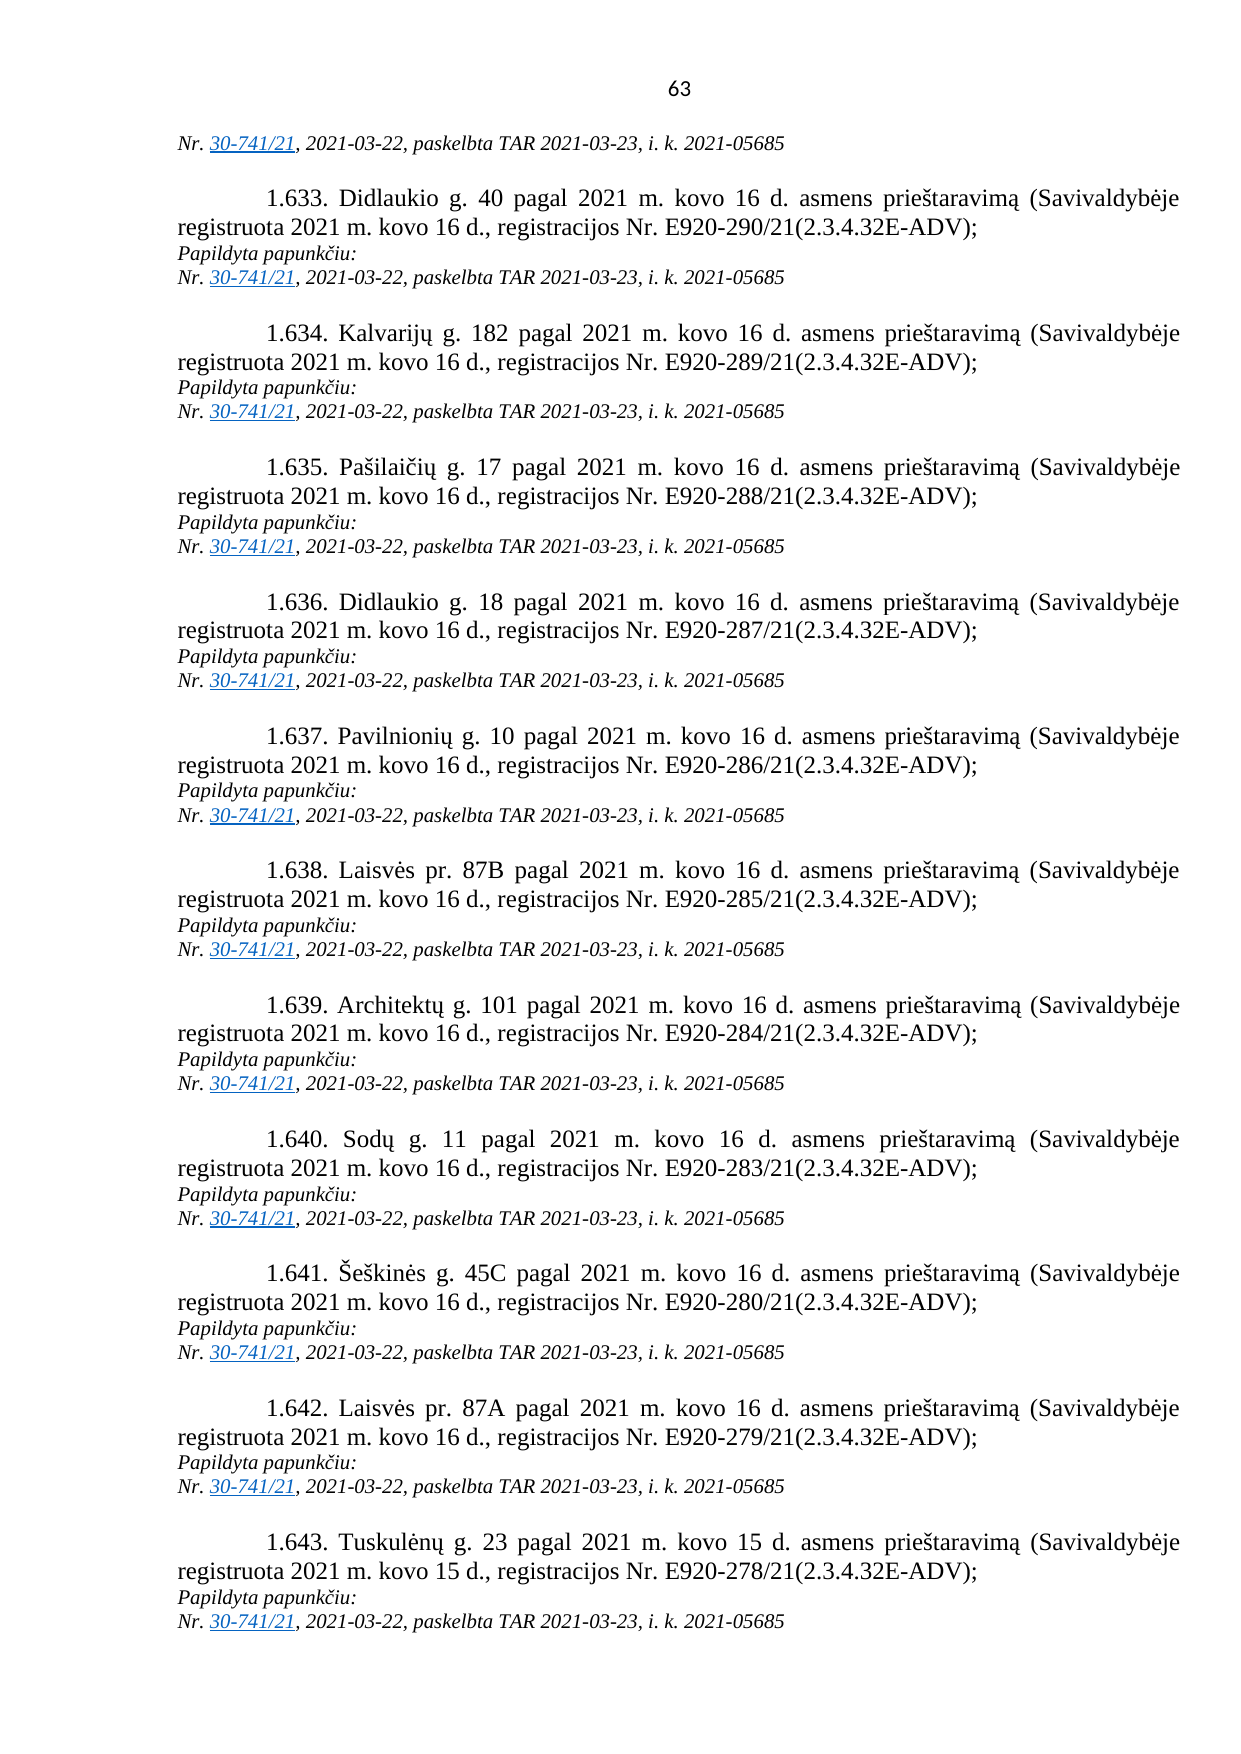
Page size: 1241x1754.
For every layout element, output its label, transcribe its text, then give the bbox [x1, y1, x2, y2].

text 1.637. Pavilnionių g. 10 pagal 2021 m. kovo 16 d. asmens prieštaravimą (Savivaldybėje registruota 2021 m. kovo 16 d., registracijos Nr. E920-286/21(2.3.4.32E-ADV); [177, 721, 1181, 778]
text Nr. 30-741/21, 2021-03-22, paskelbta TAR 2021-03-23, i. k. 2021-05685 [177, 131, 1181, 155]
text Papildyta papunkčiu: [177, 375, 1181, 399]
text 1.638. Laisvės pr. 87B pagal 2021 m. kovo 16 d. asmens prieštaravimą (Savivaldybėje registruota 2021 m. kovo 16 d., registracijos Nr. E920-285/21(2.3.4.32E-ADV); [177, 855, 1181, 913]
text Papildyta papunkčiu: [177, 1450, 1181, 1474]
text Nr. 30-741/21, 2021-03-22, paskelbta TAR 2021-03-23, i. k. 2021-05685 [177, 802, 1181, 827]
text Papildyta papunkčiu: [177, 241, 1181, 265]
text 1.634. Kalvarijų g. 182 pagal 2021 m. kovo 16 d. asmens prieštaravimą (Savivaldybėje registruota 2021 m. kovo 16 d., registracijos Nr. E920-289/21(2.3.4.32E-ADV); [177, 318, 1181, 375]
text Nr. 30-741/21, 2021-03-22, paskelbta TAR 2021-03-23, i. k. 2021-05685 [177, 399, 1181, 423]
text Nr. 30-741/21, 2021-03-22, paskelbta TAR 2021-03-23, i. k. 2021-05685 [177, 1474, 1181, 1498]
text Papildyta papunkčiu: [177, 510, 1181, 534]
text 1.643. Tuskulėnų g. 23 pagal 2021 m. kovo 15 d. asmens prieštaravimą (Savivaldybėje registruota 2021 m. kovo 15 d., registracijos Nr. E920-278/21(2.3.4.32E-ADV); [177, 1527, 1181, 1585]
text Papildyta papunkčiu: [177, 913, 1181, 937]
text Nr. 30-741/21, 2021-03-22, paskelbta TAR 2021-03-23, i. k. 2021-05685 [177, 534, 1181, 558]
text Papildyta papunkčiu: [177, 778, 1181, 802]
text 1.641. Šeškinės g. 45C pagal 2021 m. kovo 16 d. asmens prieštaravimą (Savivaldybėje registruota 2021 m. kovo 16 d., registracijos Nr. E920-280/21(2.3.4.32E-ADV); [177, 1258, 1181, 1316]
text Nr. 30-741/21, 2021-03-22, paskelbta TAR 2021-03-23, i. k. 2021-05685 [177, 1071, 1181, 1095]
text 1.642. Laisvės pr. 87A pagal 2021 m. kovo 16 d. asmens prieštaravimą (Savivaldybėje registruota 2021 m. kovo 16 d., registracijos Nr. E920-279/21(2.3.4.32E-ADV); [177, 1393, 1181, 1450]
text 1.636. Didlaukio g. 18 pagal 2021 m. kovo 16 d. asmens prieštaravimą (Savivaldybėje registruota 2021 m. kovo 16 d., registracijos Nr. E920-287/21(2.3.4.32E-ADV); [177, 587, 1181, 644]
text Papildyta papunkčiu: [177, 1585, 1181, 1609]
text Nr. 30-741/21, 2021-03-22, paskelbta TAR 2021-03-23, i. k. 2021-05685 [177, 1340, 1181, 1364]
text Papildyta papunkčiu: [177, 1316, 1181, 1340]
text 1.640. Sodų g. 11 pagal 2021 m. kovo 16 d. asmens prieštaravimą (Savivaldybėje registruota 2021 m. kovo 16 d., registracijos Nr. E920-283/21(2.3.4.32E-ADV); [177, 1124, 1181, 1182]
text Nr. 30-741/21, 2021-03-22, paskelbta TAR 2021-03-23, i. k. 2021-05685 [177, 937, 1181, 961]
text 1.633. Didlaukio g. 40 pagal 2021 m. kovo 16 d. asmens prieštaravimą (Savivaldybėje registruota 2021 m. kovo 16 d., registracijos Nr. E920-290/21(2.3.4.32E-ADV); [177, 183, 1181, 241]
text 1.639. Architektų g. 101 pagal 2021 m. kovo 16 d. asmens prieštaravimą (Savivaldybėje registruota 2021 m. kovo 16 d., registracijos Nr. E920-284/21(2.3.4.32E-ADV); [177, 990, 1181, 1047]
text Nr. 30-741/21, 2021-03-22, paskelbta TAR 2021-03-23, i. k. 2021-05685 [177, 1206, 1181, 1230]
text Papildyta papunkčiu: [177, 1047, 1181, 1071]
text Papildyta papunkčiu: [177, 1182, 1181, 1206]
text Nr. 30-741/21, 2021-03-22, paskelbta TAR 2021-03-23, i. k. 2021-05685 [177, 668, 1181, 692]
text Nr. 30-741/21, 2021-03-22, paskelbta TAR 2021-03-23, i. k. 2021-05685 [177, 1609, 1181, 1633]
text Papildyta papunkčiu: [177, 644, 1181, 668]
text 1.635. Pašilaičių g. 17 pagal 2021 m. kovo 16 d. asmens prieštaravimą (Savivaldybėje registruota 2021 m. kovo 16 d., registracijos Nr. E920-288/21(2.3.4.32E-ADV); [177, 452, 1181, 510]
text Nr. 30-741/21, 2021-03-22, paskelbta TAR 2021-03-23, i. k. 2021-05685 [177, 265, 1181, 289]
